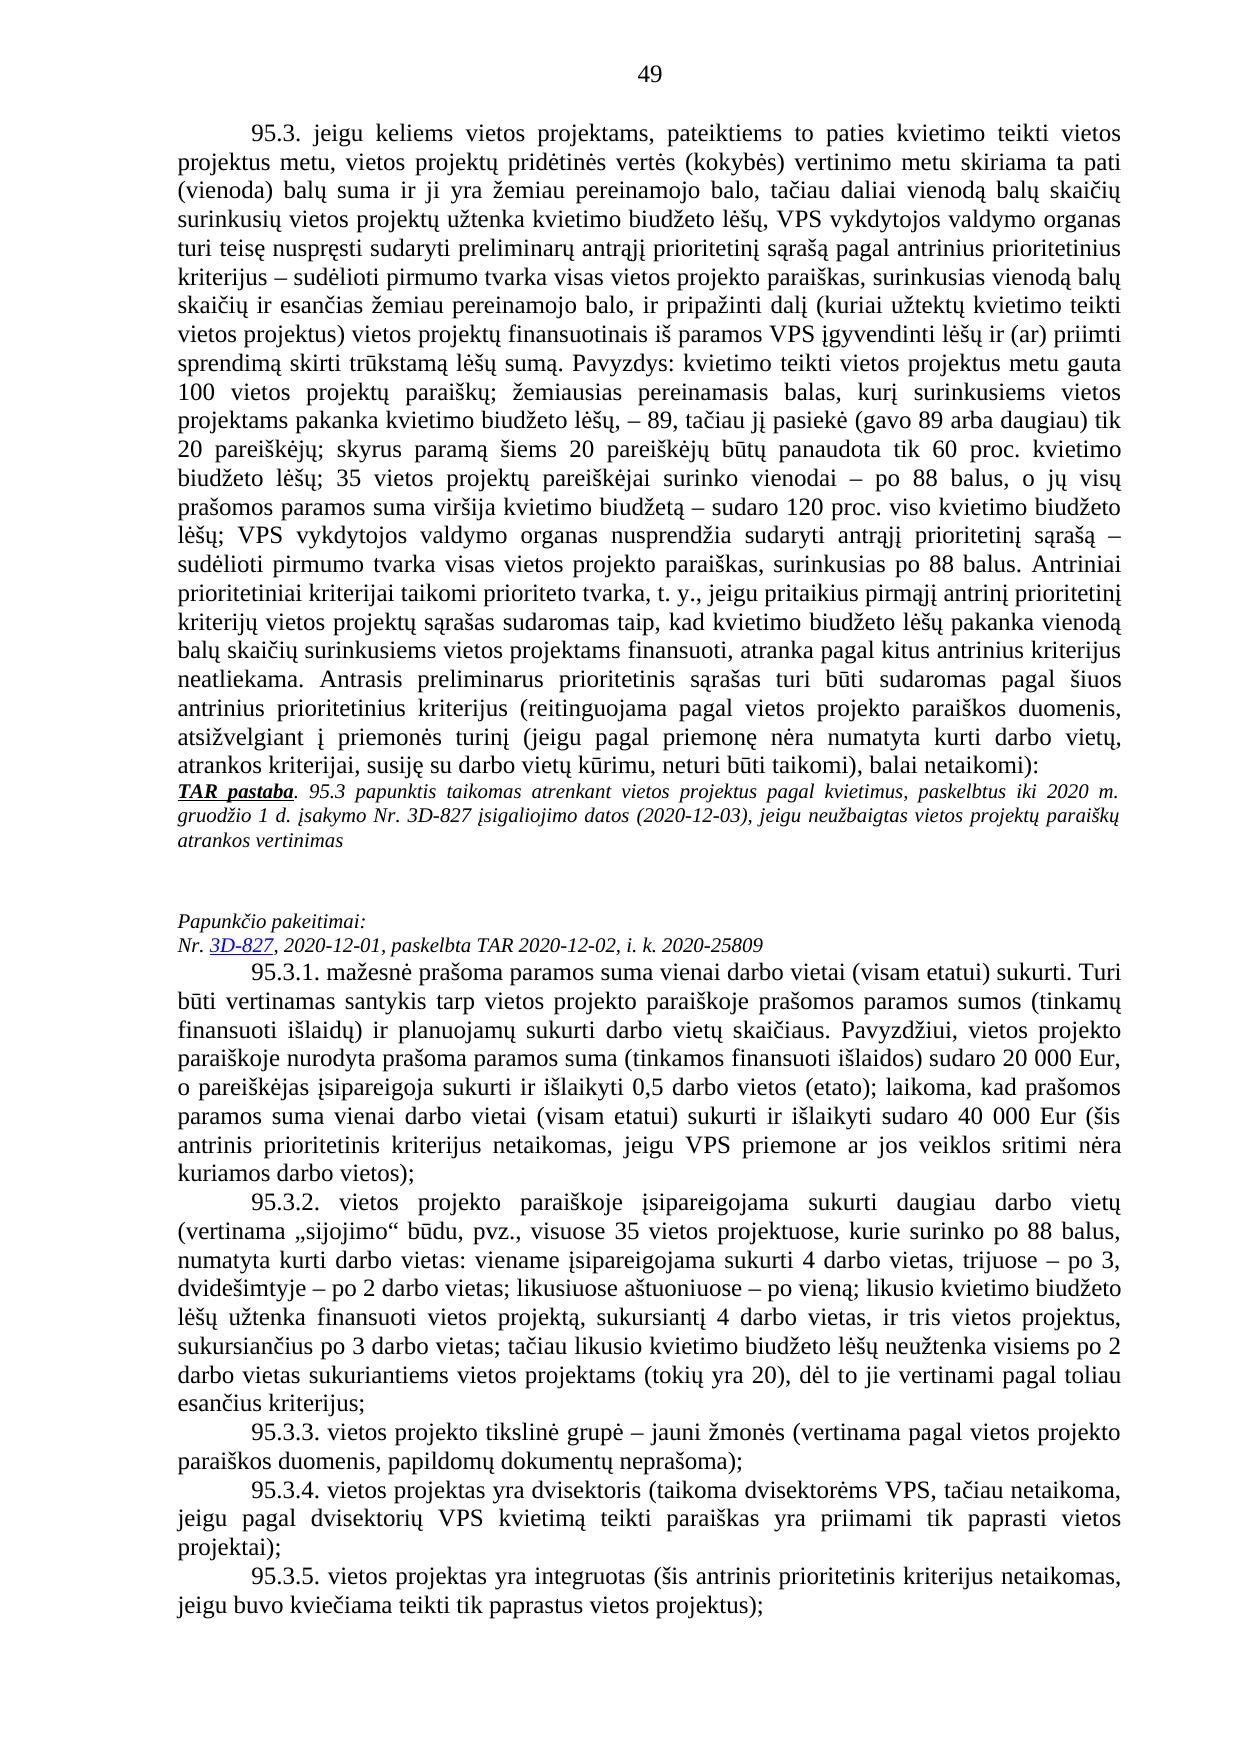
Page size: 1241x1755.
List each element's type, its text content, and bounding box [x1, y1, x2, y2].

text 95.3.5. vietos projektas yra integruotas (šis antrinis prioritetinis kriterijus netaikomas, jeigu buvo kviečiama teikti tik paprastus vietos projektus); [177, 1561, 1122, 1618]
text 95.3. jeigu keliems vietos projektams, pateiktiems to paties kvietimo teikti vietos projektus metu, vietos projektų pridėtinės vertės (kokybės) vertinimo metu skiriama ta pati (vienoda) balų suma ir ji yra žemiau pereinamojo balo, tačiau daliai vienodą balų skaičių surinkusių vietos projektų užtenka kvietimo biudžeto lėšų, VPS vykdytojos valdymo organas turi teisę nuspręsti sudaryti preliminarų antrąjį prioritetinį sąrašą pagal antrinius prioritetinius kriterijus – sudėlioti pirmumo tvarka visas vietos projekto paraiškas, surinkusias vienodą balų skaičių ir esančias žemiau pereinamojo balo, ir pripažinti dalį (kuriai užtektų kvietimo teikti vietos projektus) vietos projektų finansuotinais iš paramos VPS įgyvendinti lėšų ir (ar) priimti sprendimą skirti trūkstamą lėšų sumą. Pavyzdys: kvietimo teikti vietos projektus metu gauta 100 vietos projektų paraiškų; žemiausias pereinamasis balas, kurį surinkusiems vietos projektams pakanka kvietimo biudžeto lėšų, – 89, tačiau jį pasiekė (gavo 89 arba daugiau) tik 20 pareiškėjų; skyrus paramą šiems 20 pareiškėjų būtų panaudota tik 60 proc. kvietimo biudžeto lėšų; 35 vietos projektų pareiškėjai surinko vienodai – po 88 balus, o jų visų prašomos paramos suma viršija kvietimo biudžetą – sudaro 120 proc. viso kvietimo biudžeto lėšų; VPS vykdytojos valdymo organas nusprendžia sudaryti antrąjį prioritetinį sąrašą – sudėlioti pirmumo tvarka visas vietos projekto paraiškas, surinkusias po 88 balus. Antriniai prioritetiniai kriterijai taikomi prioriteto tvarka, t. y., jeigu pritaikius pirmąjį antrinį prioritetinį kriterijų vietos projektų sąrašas sudaromas taip, kad kvietimo biudžeto lėšų pakanka vienodą balų skaičių surinkusiems vietos projektams finansuoti, atranka pagal kitus antrinius kriterijus neatliekama. Antrasis preliminarus prioritetinis sąrašas turi būti sudaromas pagal šiuos antrinius prioritetinius kriterijus (reitinguojama pagal vietos projekto paraiškos duomenis, atsižvelgiant į priemonės turinį (jeigu pagal priemonę nėra numatyta kurti darbo vietų, atrankos kriterijai, susiję su darbo vietų kūrimu, neturi būti taikomi), balai netaikomi): [177, 118, 1122, 779]
text 95.3.4. vietos projektas yra dvisektoris (taikoma dvisektorėms VPS, tačiau netaikoma, jeigu pagal dvisektorių VPS kvietimą teikti paraiškas yra priimami tik paprasti vietos projektai); [177, 1475, 1122, 1561]
text 95.3.3. vietos projekto tikslinė grupė – jauni žmonės (vertinama pagal vietos projekto paraiškos duomenis, papildomų dokumentų neprašoma); [177, 1417, 1122, 1475]
text Papunkčio pakeitimai: [177, 909, 1122, 933]
text TAR pastaba. 95.3 papunktis taikomas atrenkant vietos projektus pagal kvietimus, paskelbtus iki 2020 m. gruodžio 1 d. įsakymo Nr. 3D-827 įsigaliojimo datos (2020-12-03), jeigu neužbaigtas vietos projektų paraiškų atrankos vertinimas [177, 779, 1122, 852]
text 95.3.2. vietos projekto paraiškoje įsipareigojama sukurti daugiau darbo vietų (vertinama „sijojimo“ būdu, pvz., visuose 35 vietos projektuose, kurie surinko po 88 balus, numatyta kurti darbo vietas: viename įsipareigojama sukurti 4 darbo vietas, trijuose – po 3, dvidešimtyje – po 2 darbo vietas; likusiuose aštuoniuose – po vieną; likusio kvietimo biudžeto lėšų užtenka finansuoti vietos projektą, sukursiantį 4 darbo vietas, ir tris vietos projektus, sukursiančius po 3 darbo vietas; tačiau likusio kvietimo biudžeto lėšų neužtenka visiems po 2 darbo vietas sukuriantiems vietos projektams (tokių yra 20), dėl to jie vertinami pagal toliau esančius kriterijus; [177, 1187, 1122, 1417]
text Nr. 3D-827, 2020-12-01, paskelbta TAR 2020-12-02, i. k. 2020-25809 [177, 933, 1122, 957]
text 95.3.1. mažesnė prašoma paramos suma vienai darbo vietai (visam etatui) sukurti. Turi būti vertinamas santykis tarp vietos projekto paraiškoje prašomos paramos sumos (tinkamų finansuoti išlaidų) ir planuojamų sukurti darbo vietų skaičiaus. Pavyzdžiui, vietos projekto paraiškoje nurodyta prašoma paramos suma (tinkamos finansuoti išlaidos) sudaro 20 000 Eur, o pareiškėjas įsipareigoja sukurti ir išlaikyti 0,5 darbo vietos (etato); laikoma, kad prašomos paramos suma vienai darbo vietai (visam etatui) sukurti ir išlaikyti sudaro 40 000 Eur (šis antrinis prioritetinis kriterijus netaikomas, jeigu VPS priemone ar jos veiklos sritimi nėra kuriamos darbo vietos); [177, 957, 1122, 1187]
